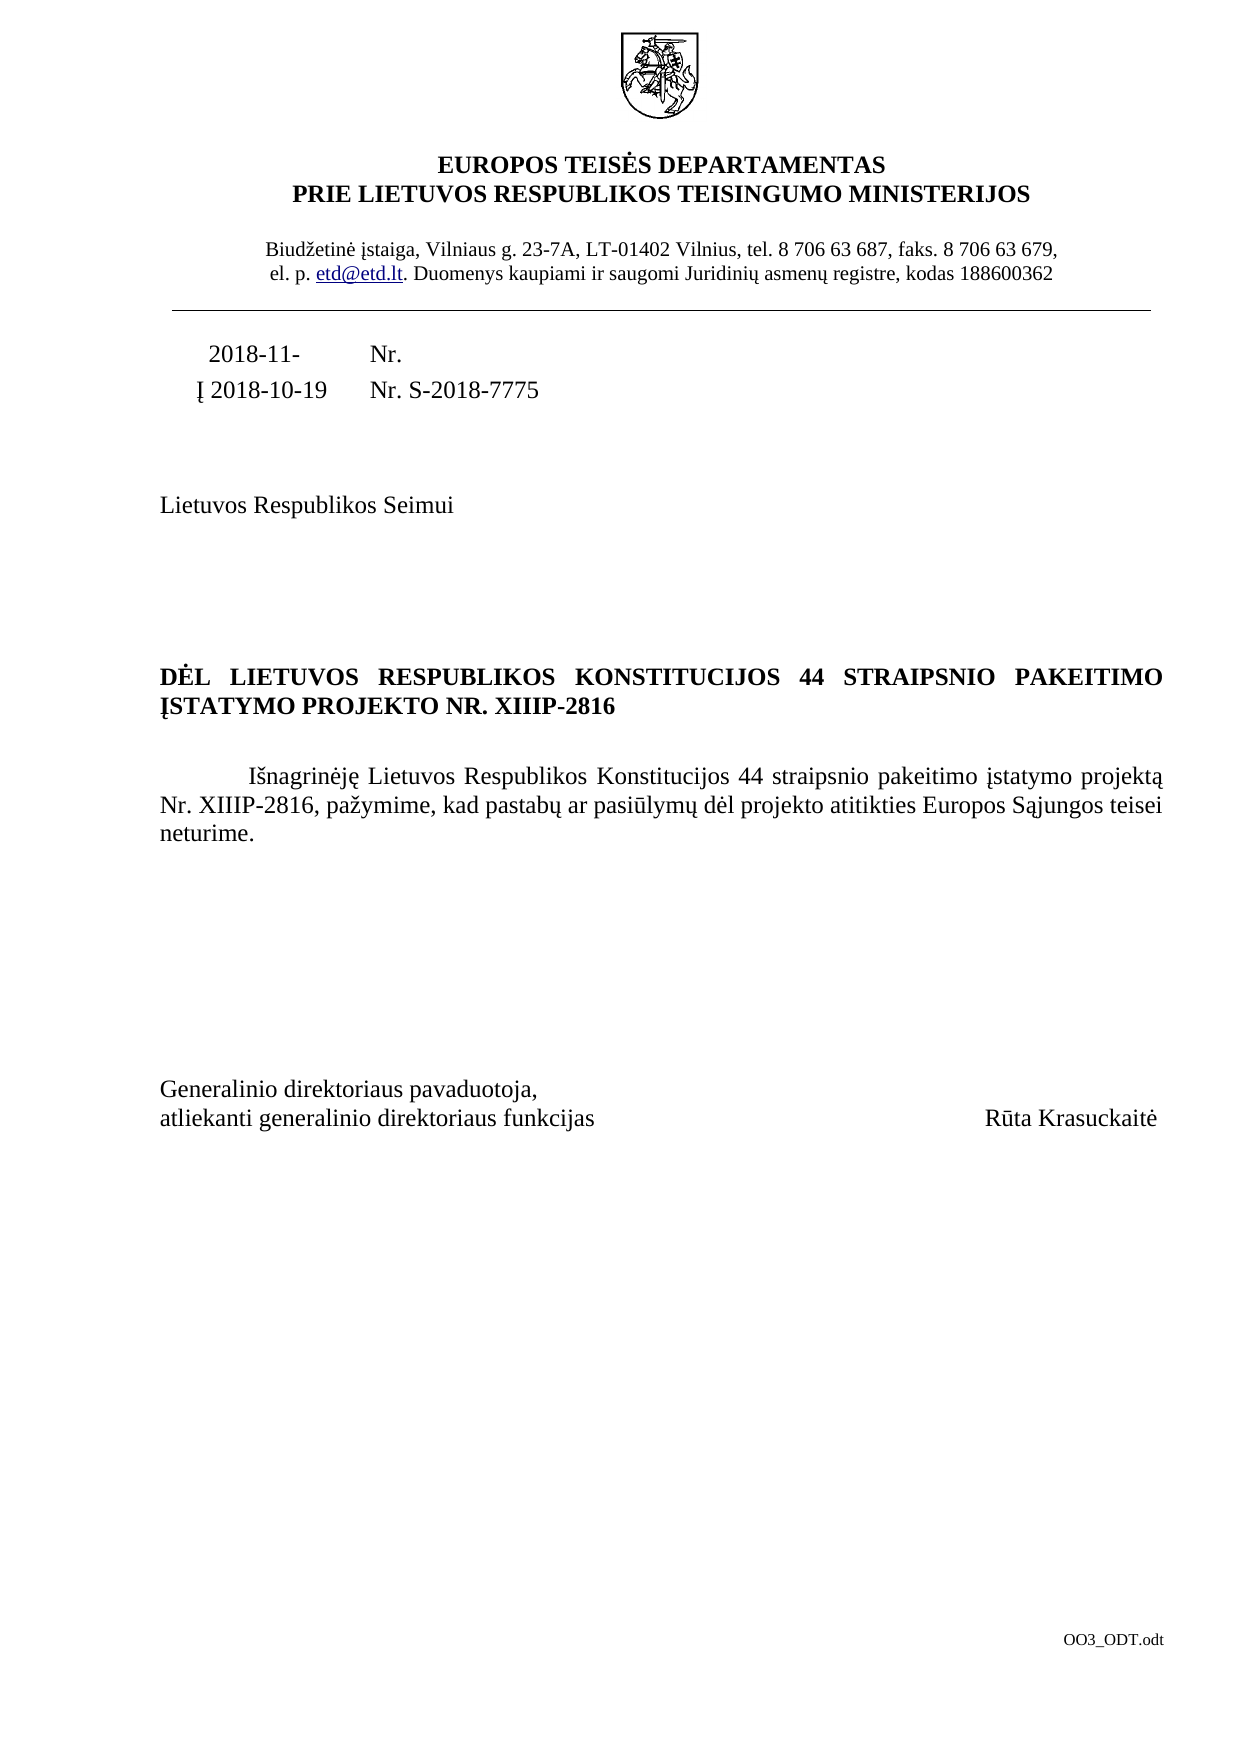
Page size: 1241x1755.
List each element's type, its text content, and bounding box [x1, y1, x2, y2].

table_header 2018-11- [185, 339, 358, 375]
text atliekanti generalinio direktoriaus funkcijas Rūta Krasuckaitė [159, 1103, 1163, 1131]
table_cell Į 2018-10-19 [185, 375, 358, 490]
table_cell [160, 375, 184, 490]
text DĖL LIETUVOS RESPUBLIKOS KONSTITUCIJOS 44 STRAIPSNIO PAKEITIMO ĮSTATYMO PROJEKTO NR. XIIIP-2816 [159, 662, 1163, 720]
text Generalinio direktoriaus pavaduotoja, [159, 1074, 1163, 1103]
table_header [160, 339, 184, 375]
table_header Biudžetinė įstaiga, Vilniaus g. 23-7A, LT-01402 Vilnius, tel. 8 706 63 687, faks. 8 706 63 679, el. p. etd@etd.lt. Duomenys kaupiami ir saugomi Juridinių asmenų registre, kodas 188600362 [172, 237, 1151, 309]
subtitle EUROPOS TEISĖS DEPARTAMENTAS [159, 151, 1163, 179]
text PRIE LIETUVOS RESPUBLIKOS TEISINGUMO MINISTERIJOS [159, 179, 1163, 208]
text Išnagrinėję Lietuvos Respublikos Konstitucijos 44 straipsnio pakeitimo įstatymo projektą Nr. XIIIP-2816, pažymime, kad pastabų ar pasiūlymų dėl projekto atitikties Europos Sąjungos teisei neturime. [159, 761, 1163, 847]
text Lietuvos Respublikos Seimui [159, 490, 1130, 518]
table_header Nr. [358, 339, 650, 375]
table_cell Nr. S-2018-7775 [358, 375, 650, 490]
